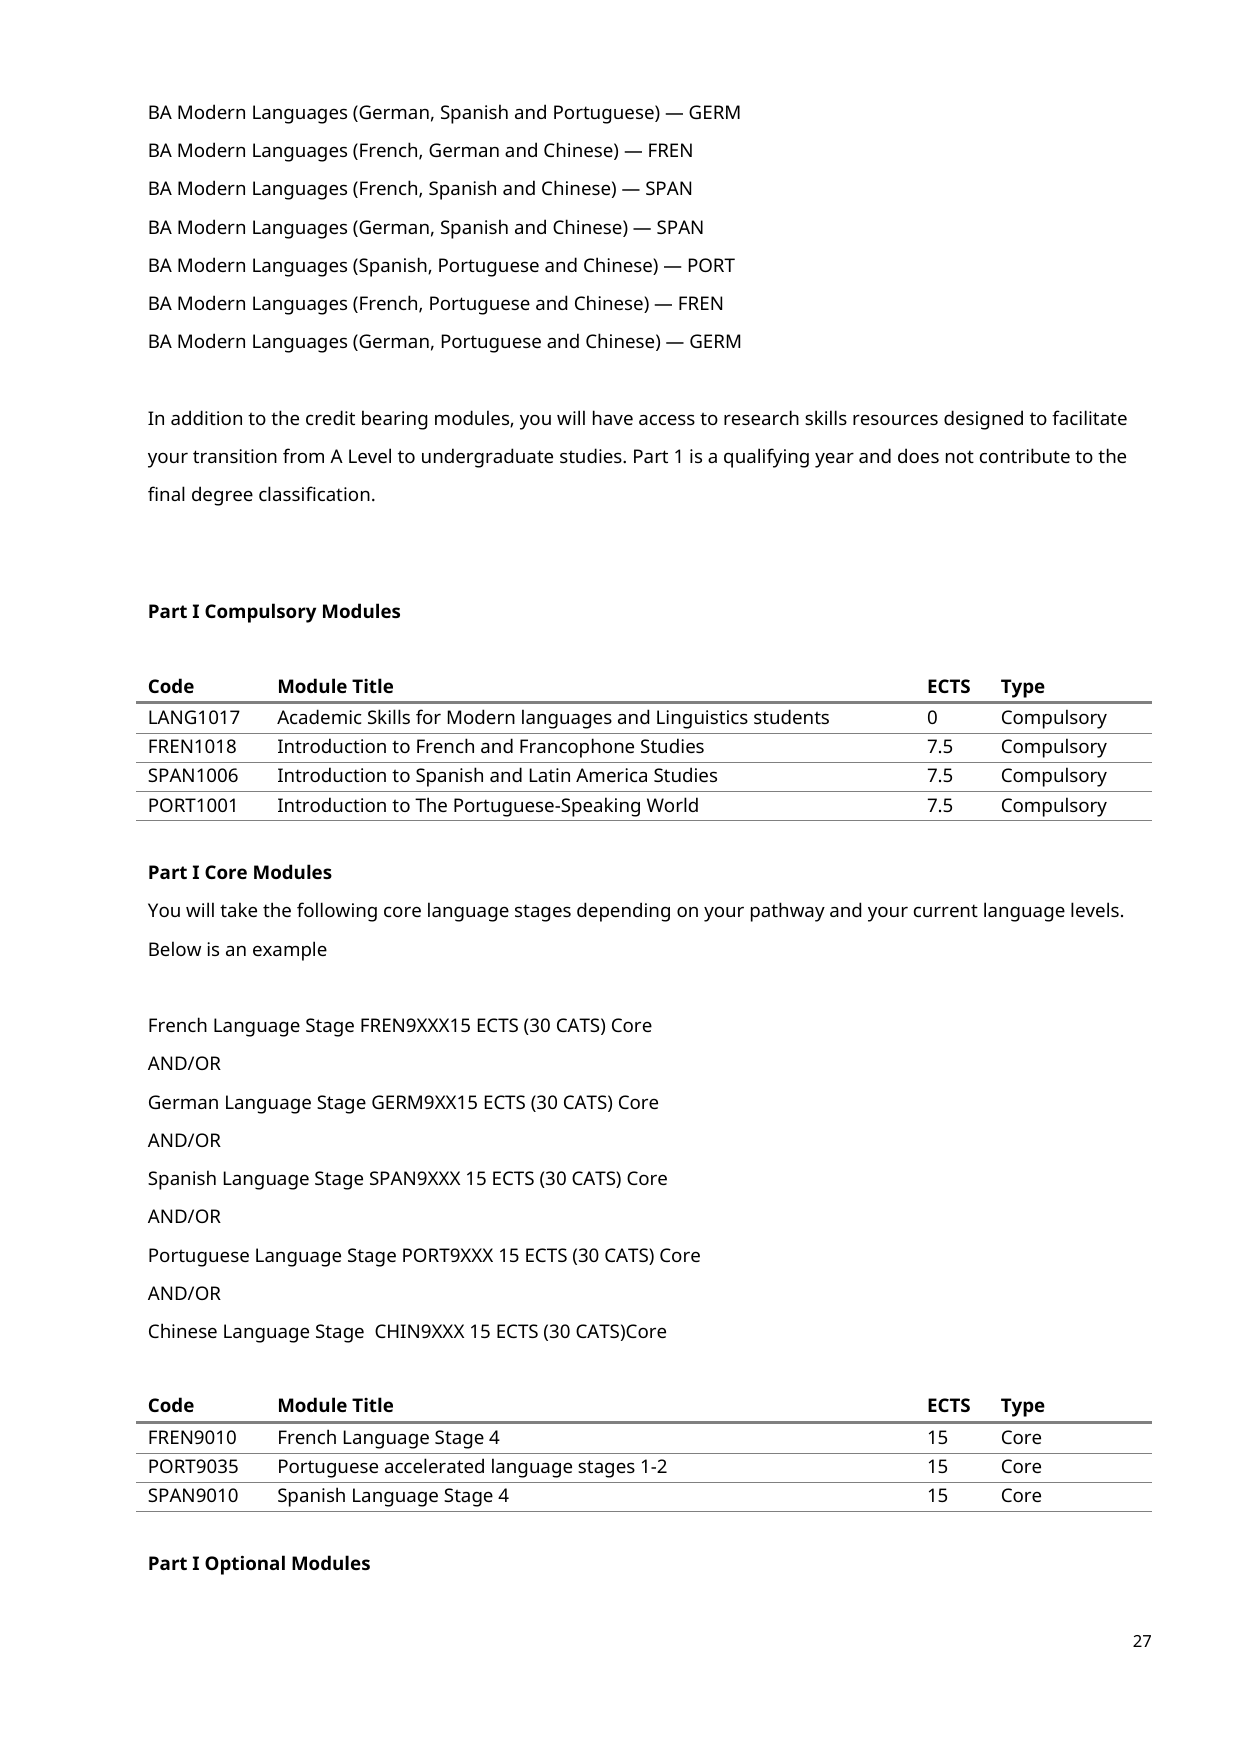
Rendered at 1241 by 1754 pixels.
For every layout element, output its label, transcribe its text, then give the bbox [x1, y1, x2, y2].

table_cell Part I Optional Modules [136, 1512, 1152, 1625]
table_cell Module Title [266, 673, 916, 701]
table_cell French Language Stage 4 [266, 1424, 916, 1452]
table_cell Introduction to French and Francophone Studies [266, 734, 916, 762]
table_cell PORT1001 [136, 792, 266, 820]
table_cell Introduction to Spanish and Latin America Studies [266, 763, 916, 791]
table_cell 15 [916, 1483, 989, 1511]
table_cell 15 [916, 1424, 989, 1452]
table_cell Core [989, 1483, 1152, 1511]
table_cell 15 [916, 1454, 989, 1482]
table_cell Introduction to The Portuguese-Speaking World [266, 792, 916, 820]
table_cell BA Modern Languages (German, Spanish and Portuguese) — GERM BA Modern Languages (French, German and Chinese) — FREN BA Modern Languages (French, Spanish and Chinese) — SPAN BA Modern Languages (German, Spanish and Chinese) — SPAN BA Modern Languages (Spanish, Portuguese and Chinese) — PORT BA Modern Languages (French, Portuguese and Chinese) — FREN BA Modern Languages (German, Portuguese and Chinese) — GERM In addition to the credit bearing modules, you will have access to research skills resources designed to facilitate your transition from A Level to undergraduate studies. Part 1 is a qualifying year and does not contribute to the final degree classification. [136, 99, 1152, 560]
table_cell Core [989, 1454, 1152, 1482]
table_cell Code [136, 673, 266, 701]
table_cell Code [136, 1393, 266, 1421]
table_cell Core [989, 1424, 1152, 1452]
table_cell SPAN9010 [136, 1483, 266, 1511]
table_cell FREN1018 [136, 734, 266, 762]
table_cell Part I Compulsory Modules [136, 560, 1152, 673]
table_cell Compulsory [989, 763, 1152, 791]
table_cell Compulsory [989, 734, 1152, 762]
table_cell Portuguese accelerated language stages 1-2 [266, 1454, 916, 1482]
table_cell ECTS [916, 673, 989, 701]
table_cell 0 [916, 704, 989, 732]
table_cell Compulsory [989, 792, 1152, 820]
table_cell LANG1017 [136, 704, 266, 732]
table_cell Academic Skills for Modern languages and Linguistics students [266, 704, 916, 732]
table_cell ECTS [916, 1393, 989, 1421]
table_cell Part I Core Modules You will take the following core language stages depending on your pathway and your current language levels. Below is an example French Language Stage FREN9XXX15 ECTS (30 CATS) Core AND/OR German Language Stage GERM9XX15 ECTS (30 CATS) Core AND/OR Spanish Language Stage SPAN9XXX 15 ECTS (30 CATS) Core AND/OR Portuguese Language Stage PORT9XXX 15 ECTS (30 CATS) Core AND/OR Chinese Language Stage CHIN9XXX 15 ECTS (30 CATS)Core [136, 821, 1152, 1393]
table_cell Type [989, 673, 1152, 701]
table_cell Spanish Language Stage 4 [266, 1483, 916, 1511]
table_cell Type [989, 1393, 1152, 1421]
table_cell 7.5 [916, 734, 989, 762]
table_cell SPAN1006 [136, 763, 266, 791]
table_cell FREN9010 [136, 1424, 266, 1452]
table_cell Module Title [266, 1393, 916, 1421]
table_cell 7.5 [916, 792, 989, 820]
table_cell PORT9035 [136, 1454, 266, 1482]
table_cell Compulsory [989, 704, 1152, 732]
table_cell 7.5 [916, 763, 989, 791]
